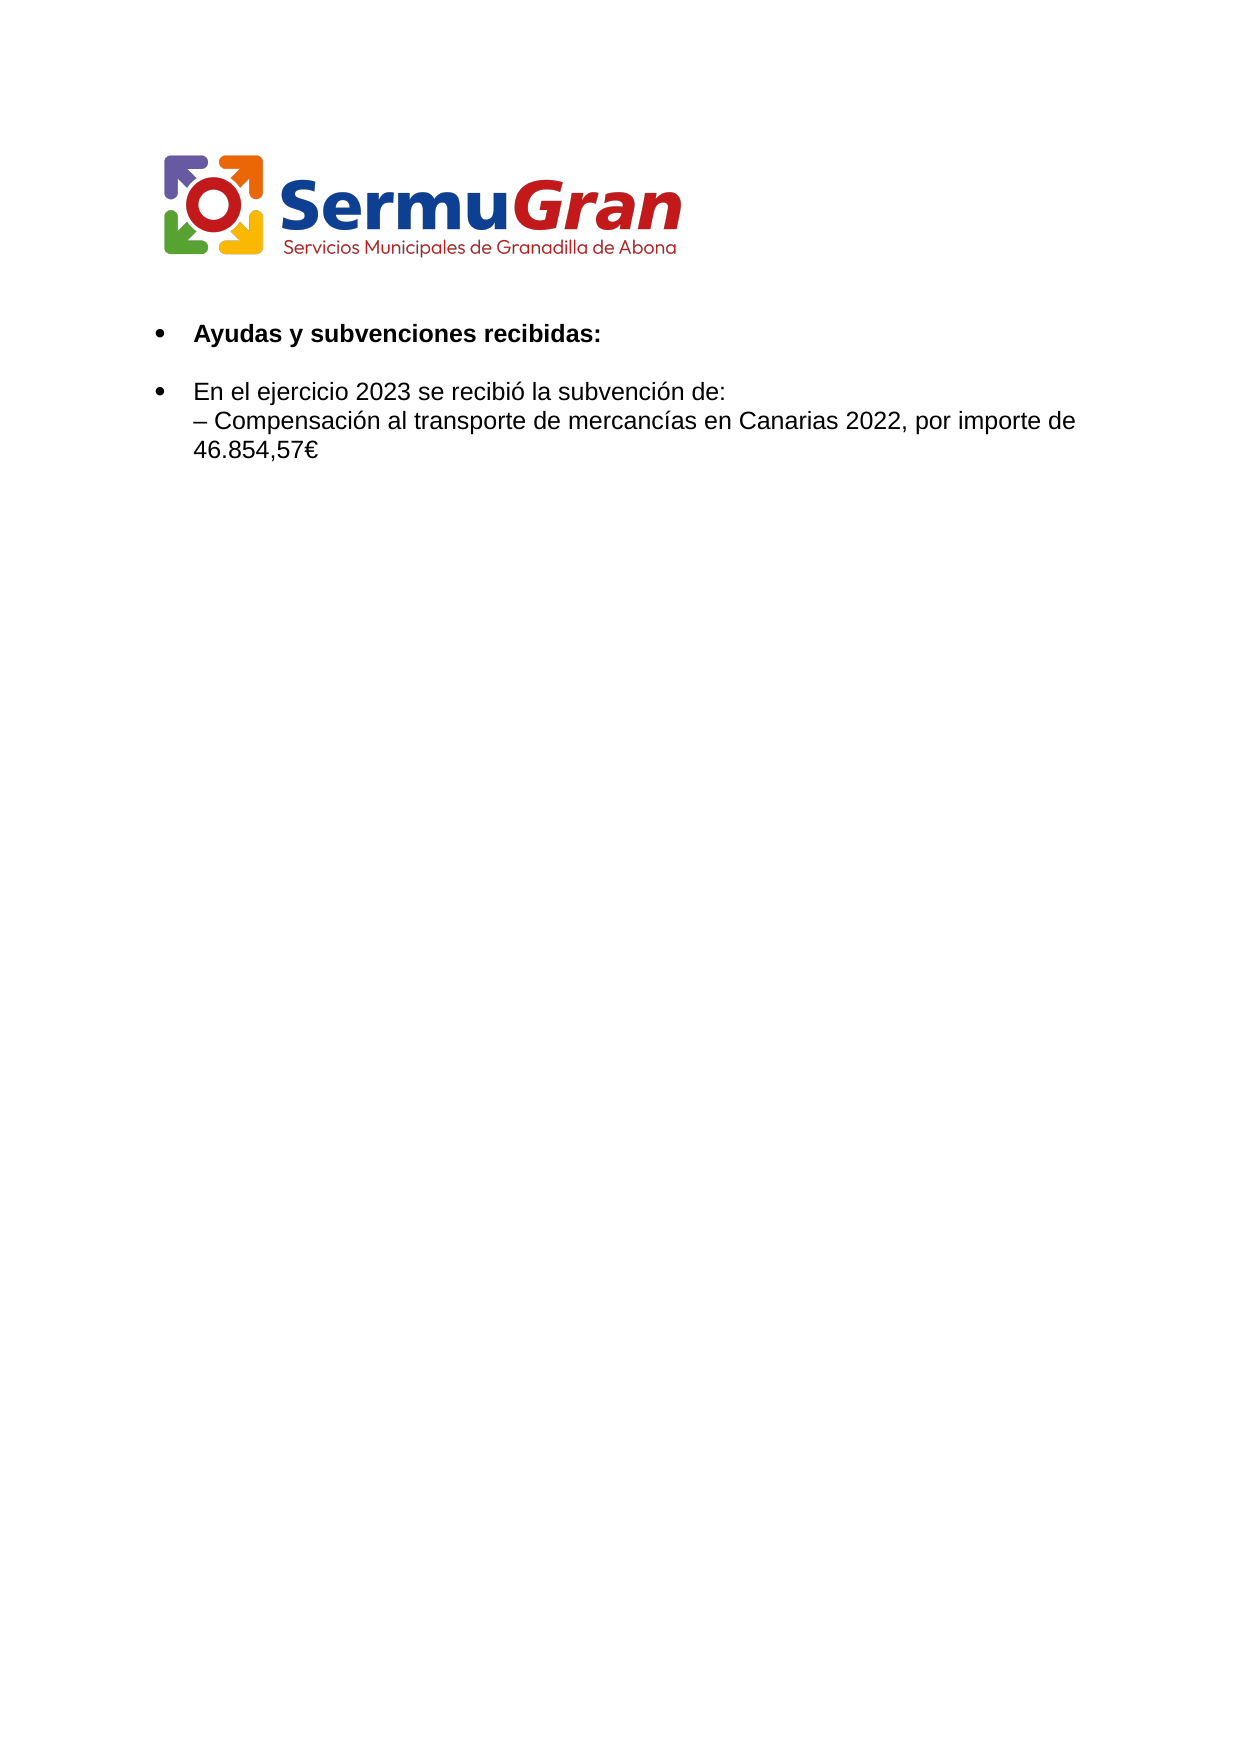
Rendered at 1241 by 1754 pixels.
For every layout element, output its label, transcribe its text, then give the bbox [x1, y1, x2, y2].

list En el ejercicio 2023 se recibió la subvención de: – Compensación al transporte de mercancías en Canarias 2022, por importe de 46.854,57€ [156, 377, 1122, 463]
list Ayudas y subvenciones recibidas: [156, 319, 1122, 348]
picture [140, 176, 705, 232]
